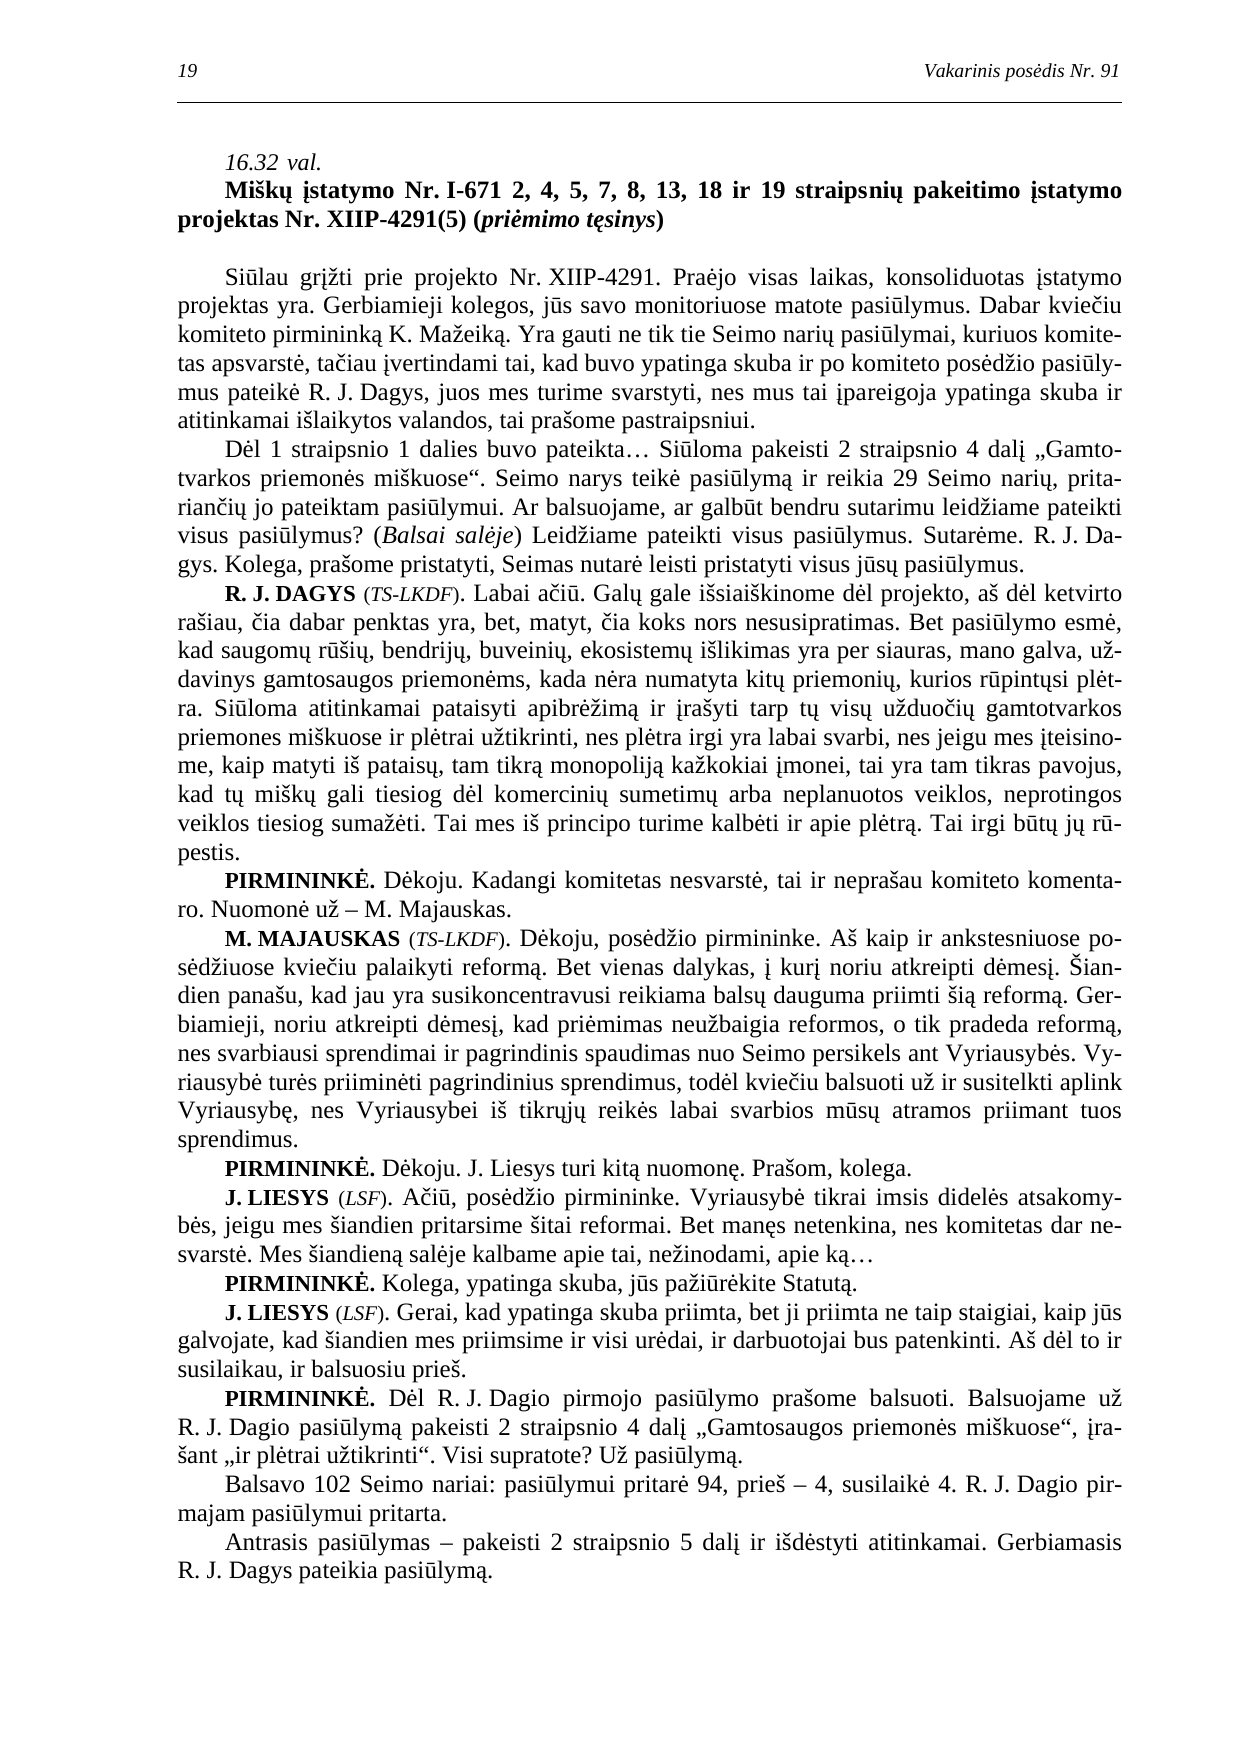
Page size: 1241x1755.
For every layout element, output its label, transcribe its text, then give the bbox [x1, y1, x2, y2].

text J. LIESYS (LSF). Ačiū, po­sė­džio pir­mi­nin­ke. Vy­riau­sy­bė tik­rai im­sis di­de­lės at­sa­ko­my­bės, jei­gu mes šian­dien pri­tar­si­me ši­tai re­for­mai. Bet ma­nęs ne­ten­ki­na, nes ko­mi­te­tas dar ne­svars­tė. Mes šian­die­ną sa­lė­je kal­ba­me apie tai, ne­ži­no­da­mi, apie ką… [177, 1182, 1122, 1268]
text PIRMININKĖ. Dė­ko­ju. Ka­dan­gi ko­mi­te­tas ne­svars­tė, tai ir ne­pra­šau ko­mi­te­to ko­men­ta­ro. Nuo­mo­nė už – M. Ma­jaus­kas. [177, 865, 1122, 923]
text Bal­sa­vo 102 Sei­mo na­riai: pa­siū­ly­mui pri­ta­rė 94, prieš – 4, su­si­lai­kė 4. R. J. Da­gio pir­ma­jam pa­siū­ly­mui pri­tar­ta. [177, 1469, 1122, 1527]
text PIRMININKĖ. Ko­le­ga, ypa­tin­ga sku­ba, jūs pa­žiū­rė­ki­te Sta­tu­tą. [177, 1268, 1122, 1297]
text PIRMININKĖ. Dė­ko­ju. J. Lie­sys tu­ri ki­tą nuo­mo­nę. Pra­šom, ko­le­ga. [177, 1153, 1122, 1182]
text R. J. DAGYS (TS-LKDF). La­bai ačiū. Ga­lų ga­le iš­si­aiš­ki­no­me dėl pro­jek­to, aš dėl ket­vir­to ra­šiau, čia da­bar penk­tas yra, bet, ma­tyt, čia koks nors nesu­si­pra­ti­mas. Bet pa­siū­ly­mo es­mė, kad sau­go­mų rū­šių, ben­dri­jų, bu­vei­nių, eko­sis­te­mų iš­li­ki­mas yra per siau­ras, ma­no gal­va, už­da­vi­nys gam­to­sau­gos prie­mo­nėms, ka­da nė­ra nu­ma­ty­ta ki­tų prie­mo­nių, ku­rios rū­pin­tų­si plė­t­ra. Siū­lo­ma ati­tin­ka­mai pa­tai­sy­ti api­brė­ži­mą ir įra­šy­ti tarp tų vi­sų už­duo­čių gam­tot­var­kos prie­mo­nes miš­kuo­se ir plėt­rai už­tik­rin­ti, nes plėt­ra ir­gi yra la­bai svar­bi, nes jei­gu mes įtei­si­no­me, kaip ma­ty­ti iš pa­tai­sų, tam tik­rą mo­no­po­li­ją kaž­ko­kiai įmo­nei, tai yra tam tik­ras pa­vo­jus, kad tų miš­kų ga­li tie­siog dėl ko­mer­ci­nių su­me­ti­mų ar­ba ne­pla­nuo­tos veik­los, ne­pro­tin­gos veik­los tie­siog su­ma­žė­ti. Tai mes iš prin­ci­po tu­ri­me kal­bė­ti ir apie plėt­rą. Tai ir­gi bū­tų jų rū­pes­tis. [177, 578, 1122, 865]
text Ant­ra­sis pa­siū­ly­mas – pa­keis­ti 2 straips­nio 5 da­lį ir iš­dės­ty­ti ati­tin­ka­mai. Ger­bia­ma­sis R. J. Da­gys pa­tei­kia pa­siū­ly­mą. [177, 1527, 1122, 1584]
text M. MAJAUSKAS (TS-LKDF). Dė­ko­ju, po­sė­džio pir­mi­nin­ke. Aš kaip ir anks­tes­niuo­se po­sė­džiuo­se kvie­čiu pa­lai­ky­ti re­for­mą. Bet vie­nas da­ly­kas, į ku­rį no­riu at­kreip­ti dė­me­sį. Šian­dien pa­na­šu, kad jau yra su­si­kon­cen­tra­vu­si rei­kia­ma bal­sų dau­gu­ma pri­im­ti šią re­for­mą. Ger­bia­mie­ji, no­riu at­kreip­ti dė­me­sį, kad pri­ėmi­mas ne­už­bai­gia re­for­mos, o tik pra­de­da re­for­mą, nes svar­biau­si spren­di­mai ir pa­grin­di­nis spau­di­mas nuo Sei­mo per­si­kels ant Vy­riau­sy­bės. Vy­riau­sy­bė tu­rės pri­imi­nė­ti pa­grin­di­nius spren­di­mus, to­dėl kvie­čiu bal­suo­ti už ir su­si­telk­ti ap­link Vy­riau­sy­bę, nes Vy­riau­sy­bei iš tik­rų­jų rei­kės la­bai svar­bios mū­sų at­ra­mos pri­imant tuos spren­di­mus. [177, 923, 1122, 1153]
text 16.32 val. [224, 148, 1122, 175]
text Miš­kų įsta­ty­mo Nr. I-671 2, 4, 5, 7, 8, 13, 18 ir 19 straips­nių pa­kei­ti­mo įsta­ty­mo projek­tas Nr. XIIP-4291(5) (pri­ėmi­mo tę­si­nys) [177, 175, 1122, 233]
text Dėl 1 straips­nio 1 da­lies bu­vo pa­teik­ta… Siū­lo­ma pa­keis­ti 2 straips­nio 4 da­lį „Gam­to­tvar­kos prie­mo­nės miš­kuo­se“. Sei­mo na­rys tei­kė pa­siū­ly­mą ir rei­kia 29 Sei­mo na­rių, pri­ta­rian­čių jo pa­teik­tam pa­siū­ly­mui. Ar bal­suo­ja­me, ar gal­būt ben­dru su­ta­ri­mu lei­džia­me pa­teik­ti vi­sus pa­siū­ly­mus? (Bal­sai sa­lė­je) Lei­džia­me pa­teik­ti vi­sus pa­siū­ly­mus. Su­ta­rė­me. R. J. Da­gys. Ko­le­ga, pra­šo­me pri­sta­ty­ti, Sei­mas nu­ta­rė leis­ti pri­sta­ty­ti vi­sus jū­sų pa­siū­ly­mus. [177, 434, 1122, 578]
text Siū­lau grįž­ti prie pro­jek­to Nr. XIIP-4291. Pra­ėjo vi­sas lai­kas, kon­so­li­duo­tas įsta­ty­mo pro­jek­tas yra. Ger­bia­mie­ji ko­le­gos, jūs sa­vo mo­ni­to­riuo­se ma­to­te pa­siū­ly­mus. Da­bar kvie­čiu ko­mi­te­to pir­mi­nin­ką K. Ma­žei­ką. Yra gau­ti ne tik tie Sei­mo na­rių pa­siū­ly­mai, ku­riuos ko­mi­te­tas ap­svars­tė, ta­čiau įver­tin­da­mi tai, kad bu­vo ypa­tin­ga sku­ba ir po ko­mi­te­to po­sė­džio pa­siū­ly­mus pa­tei­kė R. J. Da­gys, juos mes tu­ri­me svars­ty­ti, nes mus tai įpa­rei­go­ja ypa­tin­ga sku­ba ir ati­tin­ka­mai iš­lai­ky­tos va­lan­dos, tai pra­šo­me pa­straips­niui. [177, 262, 1122, 434]
text PIRMININKĖ. Dėl R. J. Da­gio pir­mo­jo pa­siū­ly­mo pra­šo­me bal­suo­ti. Bal­suo­ja­me už R. J. Da­gio pa­siū­ly­mą pa­keis­ti 2 straips­nio 4 da­lį „Gam­to­sau­gos prie­mo­nės miš­kuo­se“, įra­šant „ir plėt­rai už­tik­rin­ti“. Vi­si su­pra­to­te? Už pa­siū­ly­mą. [177, 1383, 1122, 1469]
text J. LIESYS (LSF). Ge­rai, kad ypa­tin­ga sku­ba pri­im­ta, bet ji pri­im­ta ne taip stai­giai, kaip jūs gal­vo­ja­te, kad šian­dien mes pri­im­si­me ir vi­si urė­dai, ir dar­buo­to­jai bus pa­ten­kin­ti. Aš dėl ­to ir su­si­lai­kau, ir bal­suo­siu prieš. [177, 1297, 1122, 1383]
